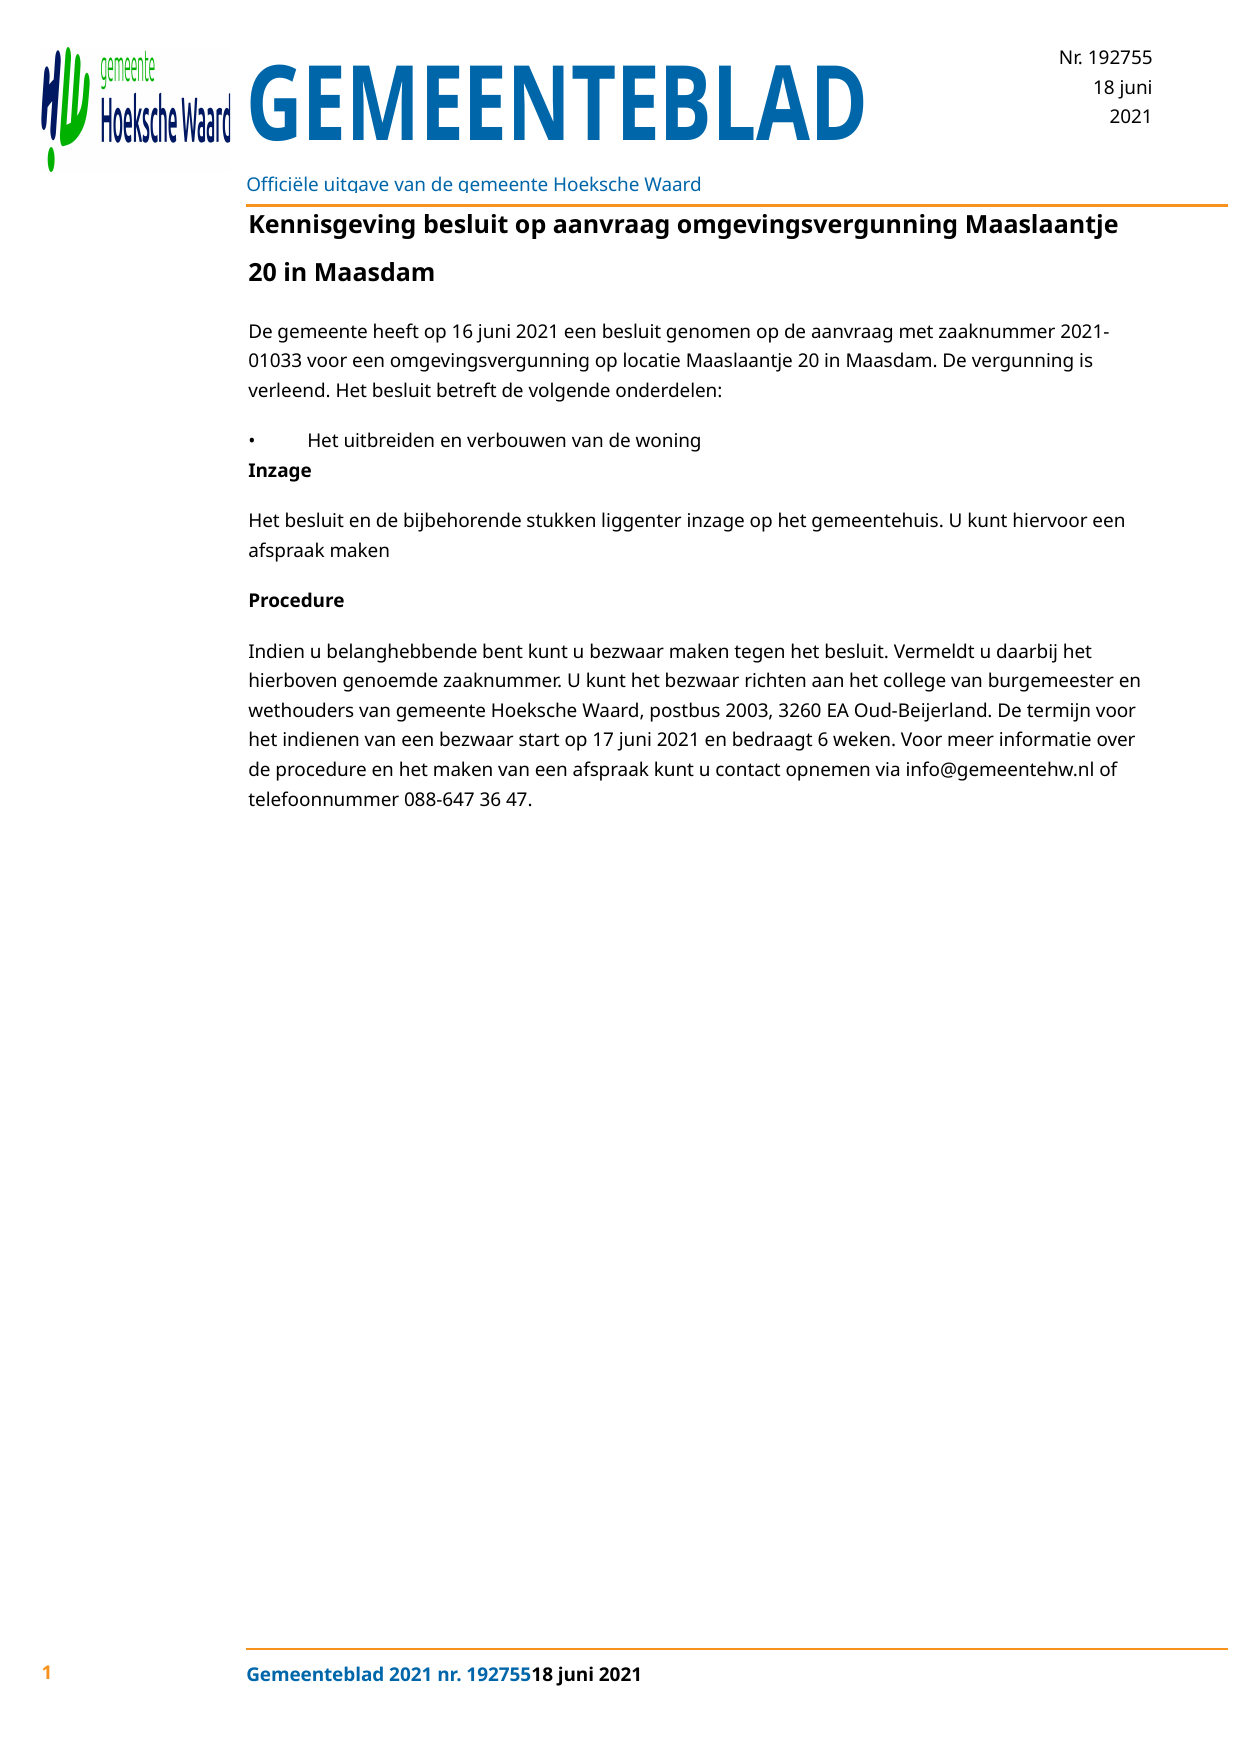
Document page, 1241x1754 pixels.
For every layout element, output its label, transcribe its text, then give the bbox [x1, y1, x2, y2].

text Indien u belanghebbende bent kunt u bezwaar maken tegen het besluit. Vermeldt u daarbij het hierboven genoemde zaaknummer. U kunt het bezwaar richten aan het college van burgemeester en wethouders van gemeente Hoeksche Waard, postbus 2003, 3260 EA Oud-Beijerland. De termijn voor het indienen van een bezwaar start op 17 juni 2021 en bedraagt 6 weken. Voor meer informatie over de procedure en het maken van een afspraak kunt u contact opnemen via info@gemeentehw.nl of telefoonnummer 088-647 36 47. [248, 638, 1152, 812]
text Inzage [248, 457, 1152, 483]
text Kennisgeving besluit op aanvraag omgevingsvergunning Maaslaantje 20 in Maasdam [248, 207, 1152, 288]
text Procedure [248, 587, 1152, 613]
picture [41, 47, 231, 172]
list Het uitbreiden en verbouwen van de woning [248, 427, 1152, 453]
text Het besluit en de bijbehorende stukken liggenter inzage op het gemeentehuis. U kunt hiervoor een afspraak maken [248, 507, 1152, 563]
text De gemeente heeft op 16 juni 2021 een besluit genomen op de aanvraag met zaaknummer 2021-01033 voor een omgevingsvergunning op locatie Maaslaantje 20 in Maasdam. De vergunning is verleend. Het besluit betreft de volgende onderdelen: [248, 318, 1152, 403]
